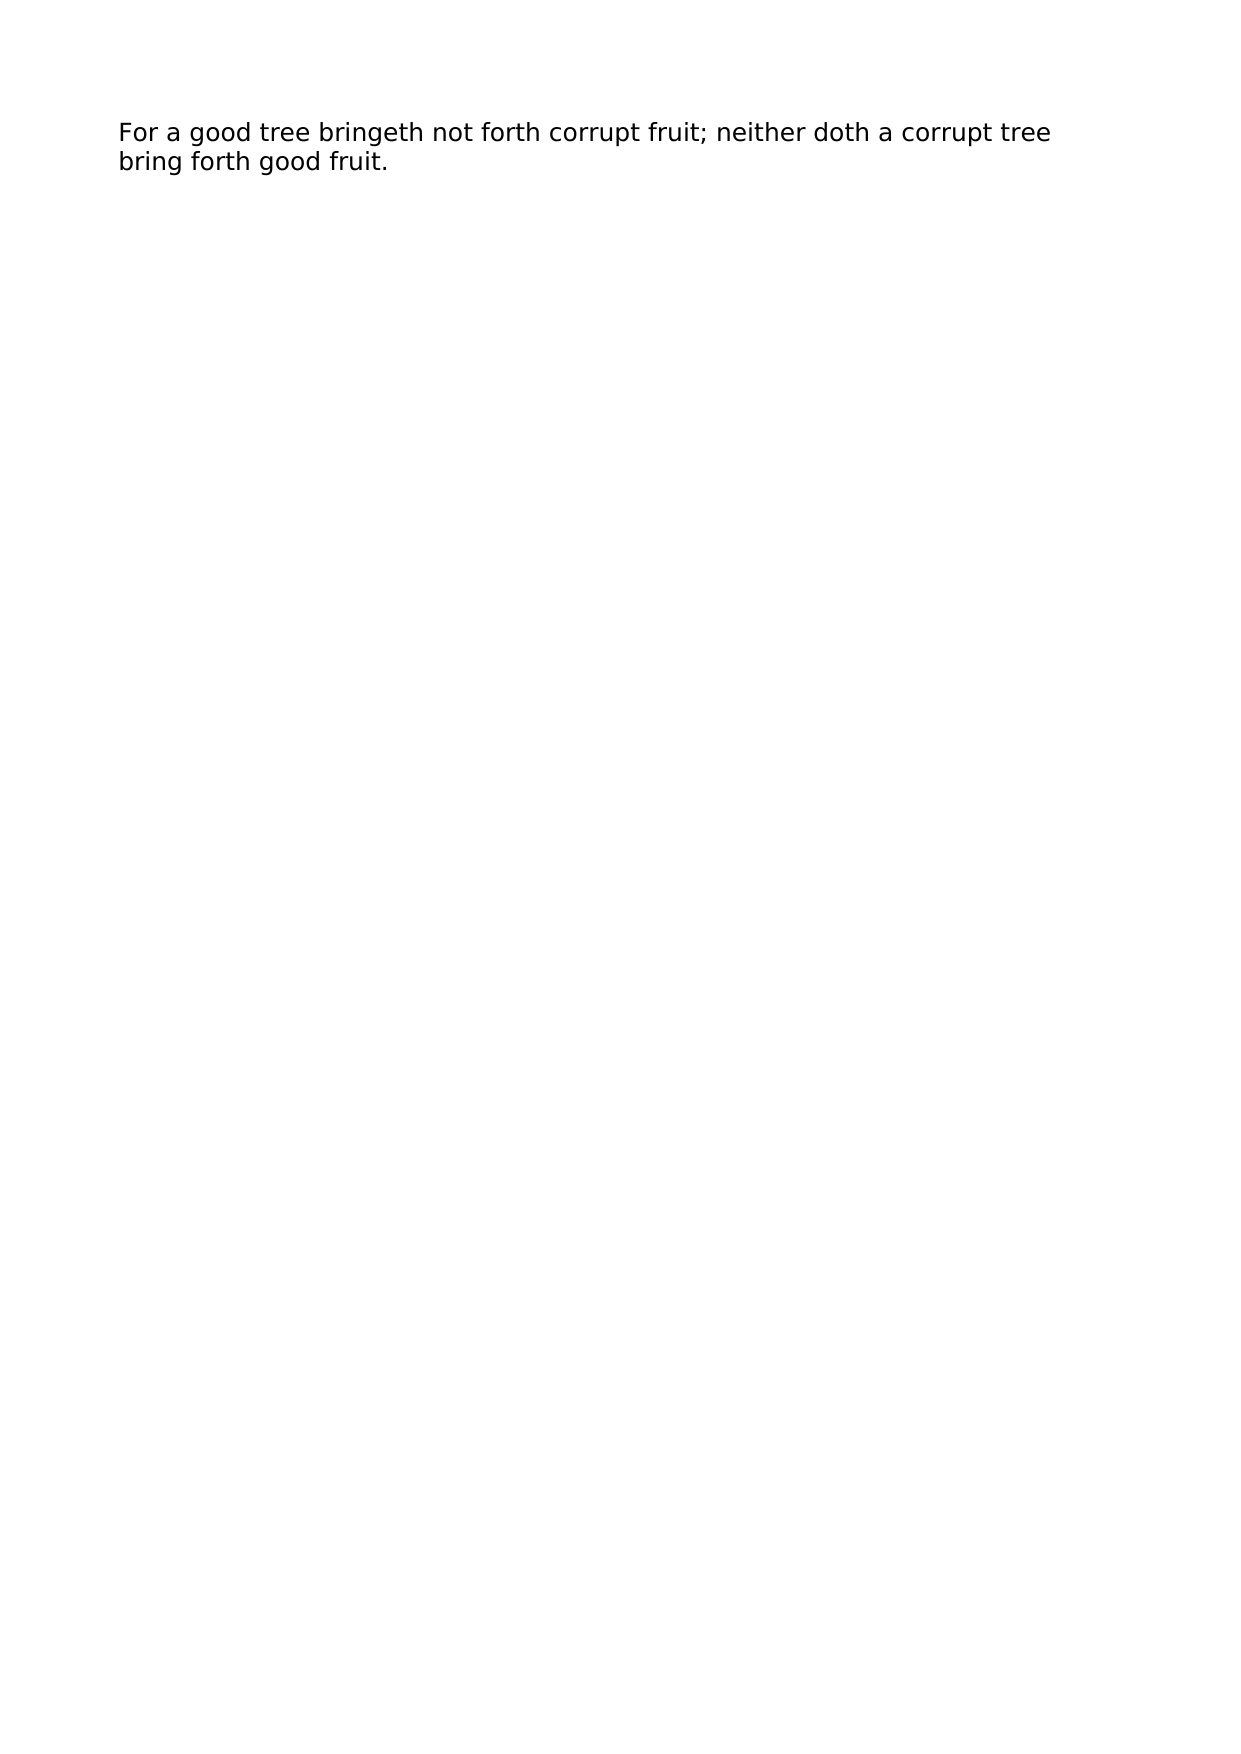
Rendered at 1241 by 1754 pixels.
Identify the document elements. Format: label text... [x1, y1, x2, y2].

text For a good tree bringeth not forth corrupt fruit; neither doth a corrupt tree bring forth good fruit. [118, 118, 1122, 176]
